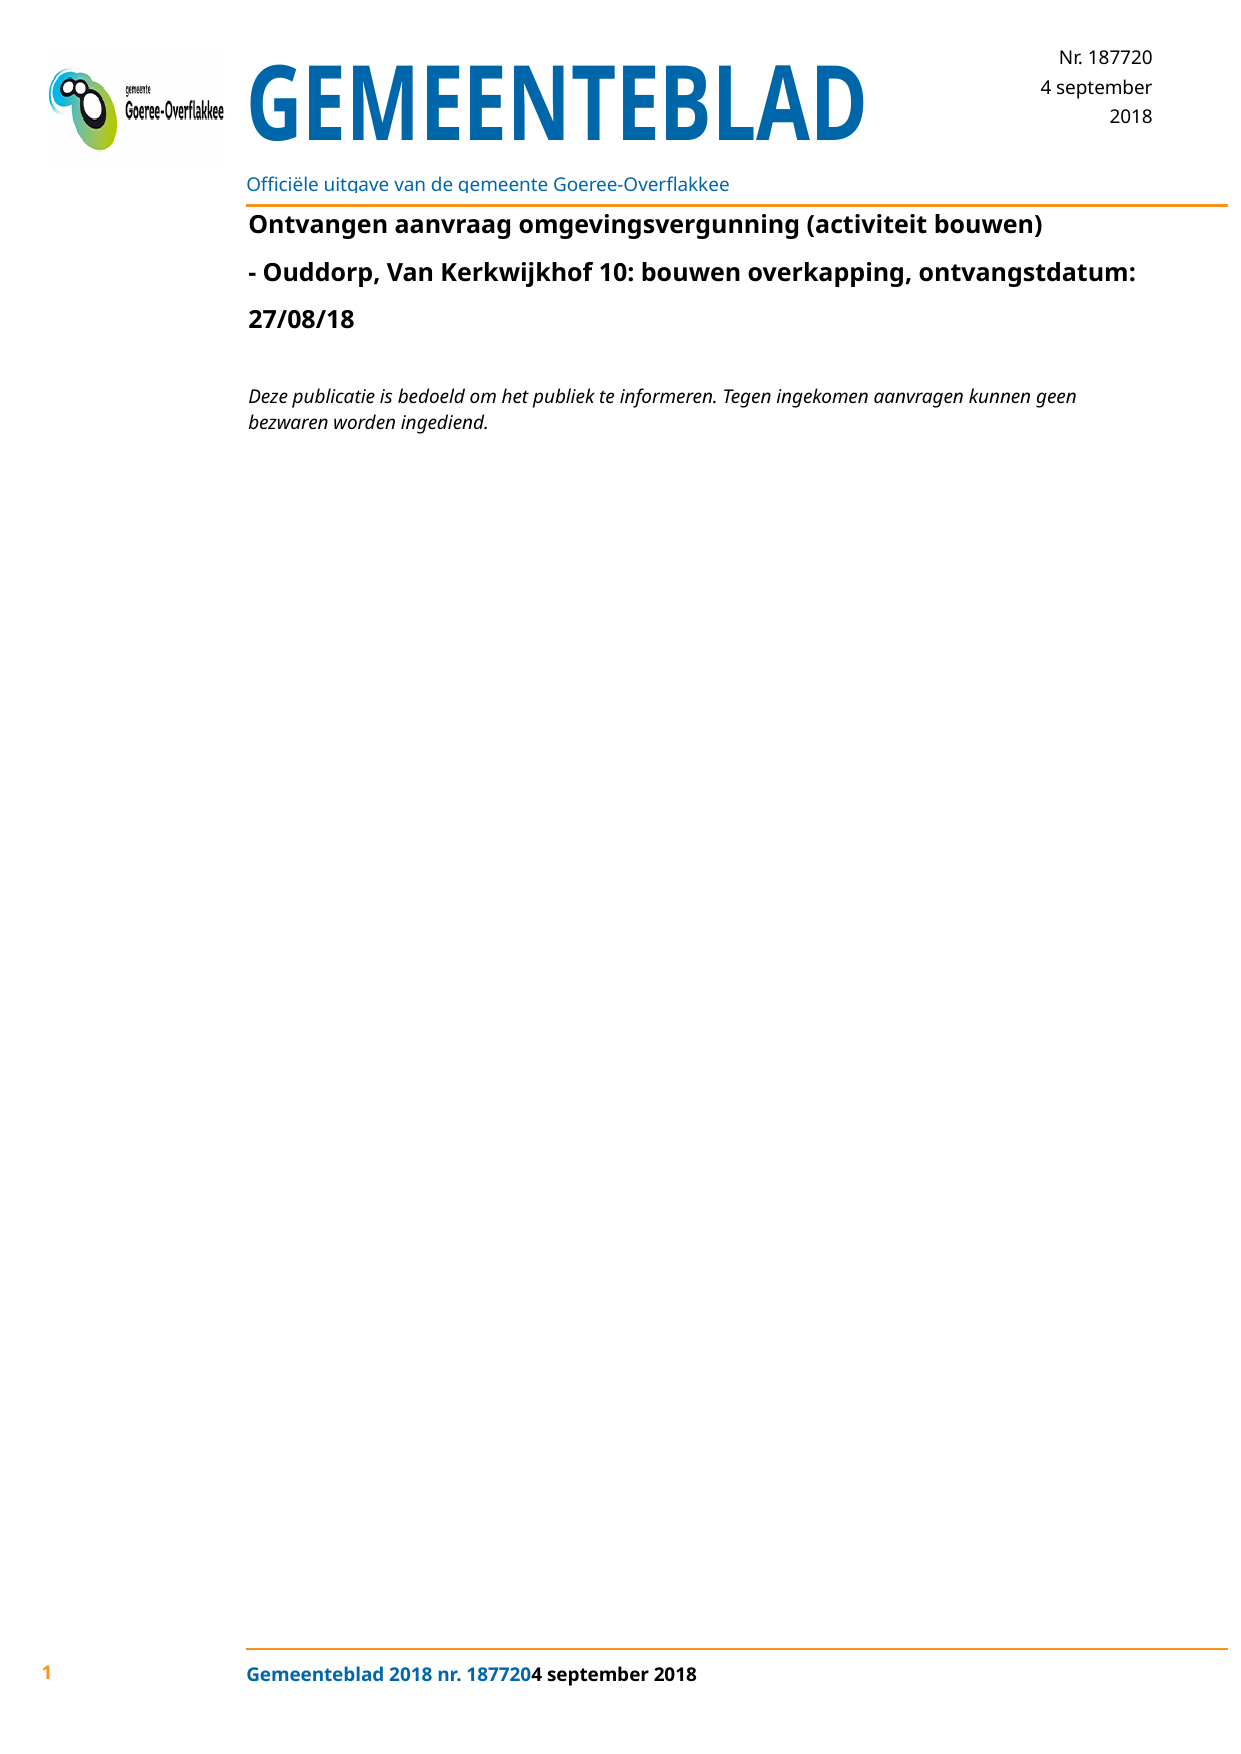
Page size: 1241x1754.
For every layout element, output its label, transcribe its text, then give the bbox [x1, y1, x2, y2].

text Deze publicatie is bedoeld om het publiek te informeren. Tegen ingekomen aanvragen kunnen geen bezwaren worden ingediend. [248, 384, 1152, 435]
picture [41, 47, 231, 172]
text Ontvangen aanvraag omgevingsvergunning (activiteit bouwen) - Ouddorp, Van Kerkwijkhof 10: bouwen overkapping, ontvangstdatum: 27/08/18 [248, 207, 1152, 336]
